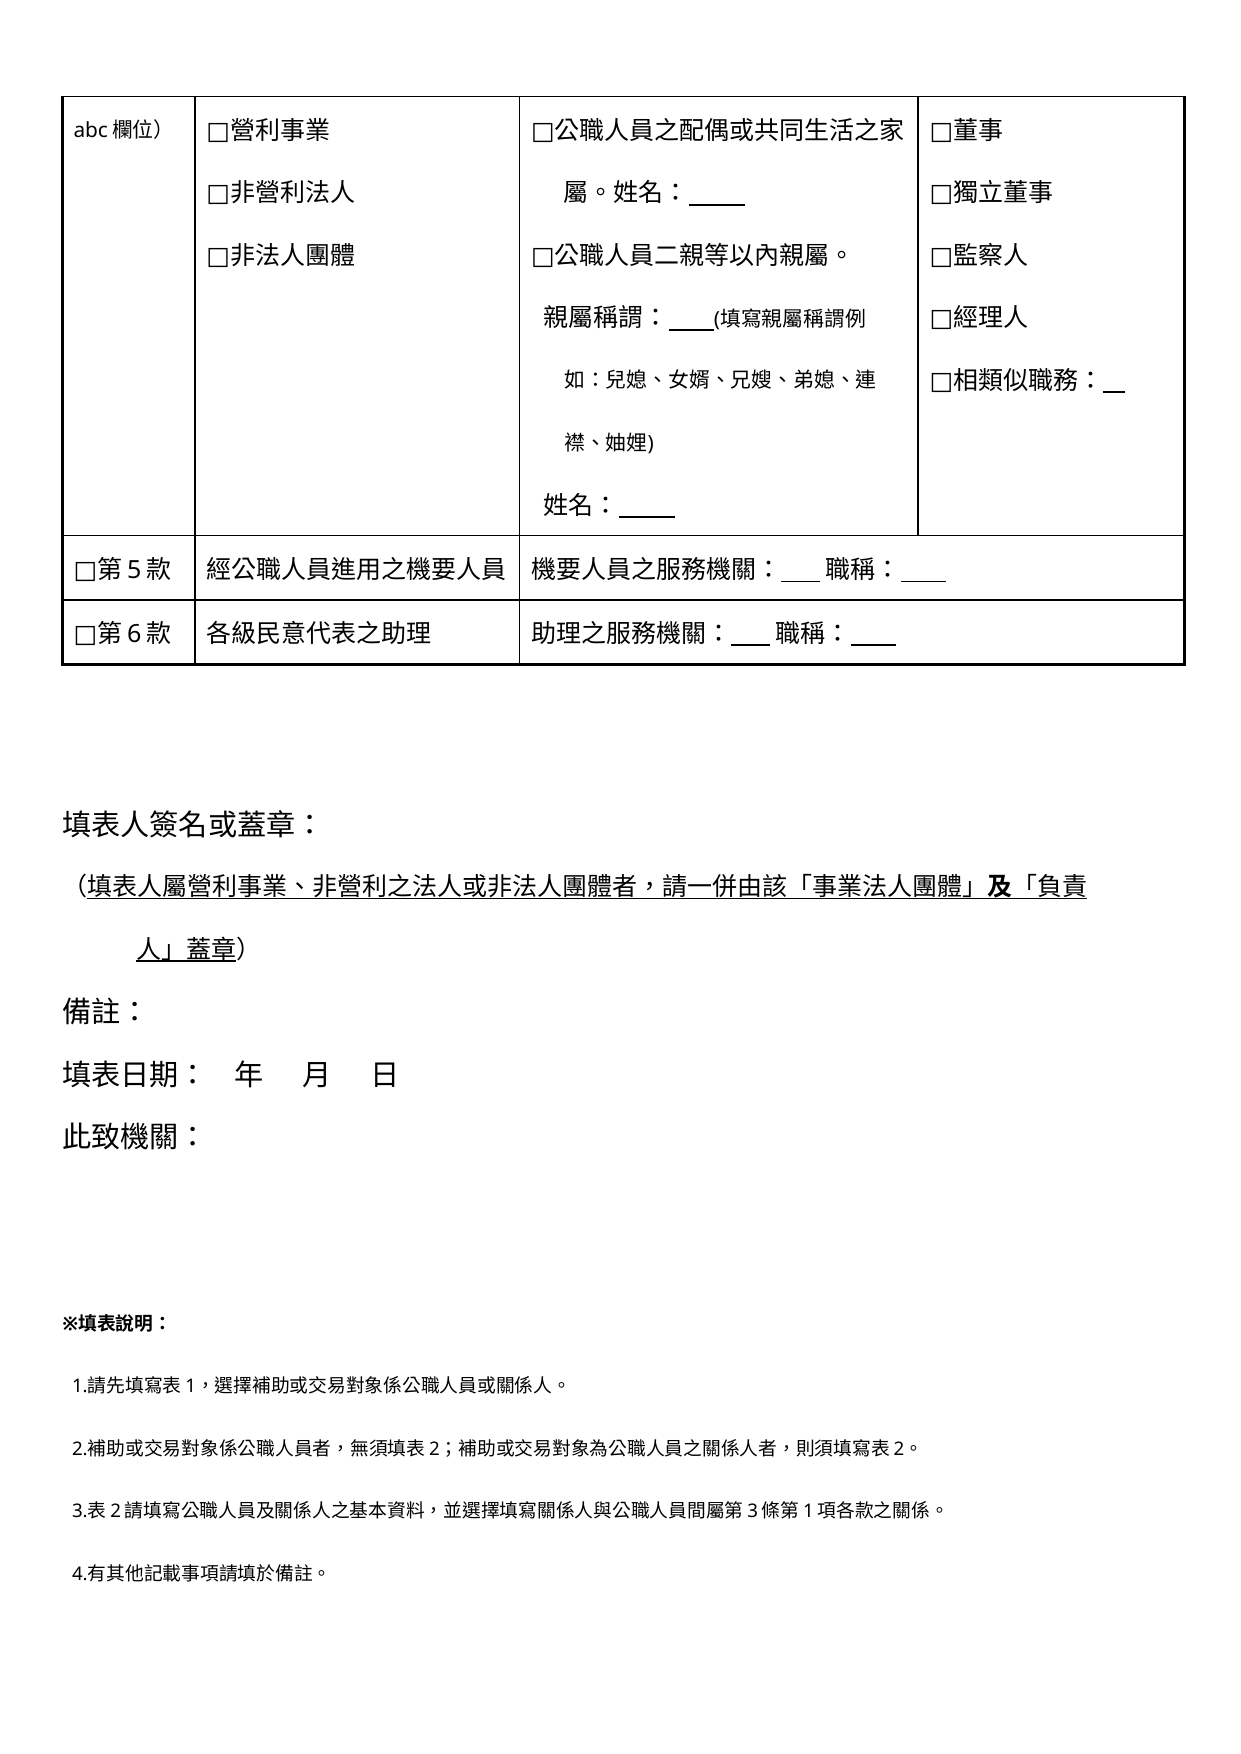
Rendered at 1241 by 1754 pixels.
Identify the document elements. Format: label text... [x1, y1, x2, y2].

text （填表人屬營利事業、非營利之法人或非法人團體者，請一併由該「事業法人團體」及「負責人」蓋章） [62, 853, 1110, 978]
text 2.補助或交易對象係公職人員者，無須填表2；補助或交易對象為公職人員之關係人者，則須填寫表2。 [62, 1416, 1204, 1478]
table_cell □第6款 [64, 601, 194, 663]
text 1.請先填寫表1，選擇補助或交易對象係公職人員或關係人。 [62, 1353, 1204, 1416]
text 4.有其他記載事項請填於備註。 [62, 1541, 1204, 1603]
table_cell 經公職人員進用之機要人員 [196, 536, 519, 599]
table_cell 助理之服務機關： 職稱： [520, 601, 1183, 663]
table_cell □公職人員之配偶或共同生活之家屬。姓名： □公職人員二親等以內親屬。 親屬稱謂： (填寫親屬稱謂例如：兒媳、女婿、兄嫂、弟媳、連襟、妯娌) 姓名： [520, 97, 917, 535]
table_cell □董事 □獨立董事 □監察人 □經理人 □相類似職務： [919, 97, 1183, 535]
text 填表人簽名或蓋章： [62, 791, 1110, 853]
text 填表日期： 年 月 日 [62, 1041, 1110, 1103]
table_cell 機要人員之服務機關： 職稱： [520, 536, 1183, 599]
table_cell □營利事業 □非營利法人 □非法人團體 [196, 97, 519, 535]
text ※填表說明： [62, 1291, 1110, 1353]
text 備註： [62, 978, 1110, 1041]
table_cell □第5款 [64, 536, 194, 599]
table_cell abc欄位） [64, 97, 194, 535]
text 3.表2請填寫公職人員及關係人之基本資料，並選擇填寫關係人與公職人員間屬第3條第1項各款之關係。 [62, 1478, 1204, 1541]
table_cell 各級民意代表之助理 [196, 601, 519, 663]
text 此致機關： [62, 1103, 1110, 1166]
